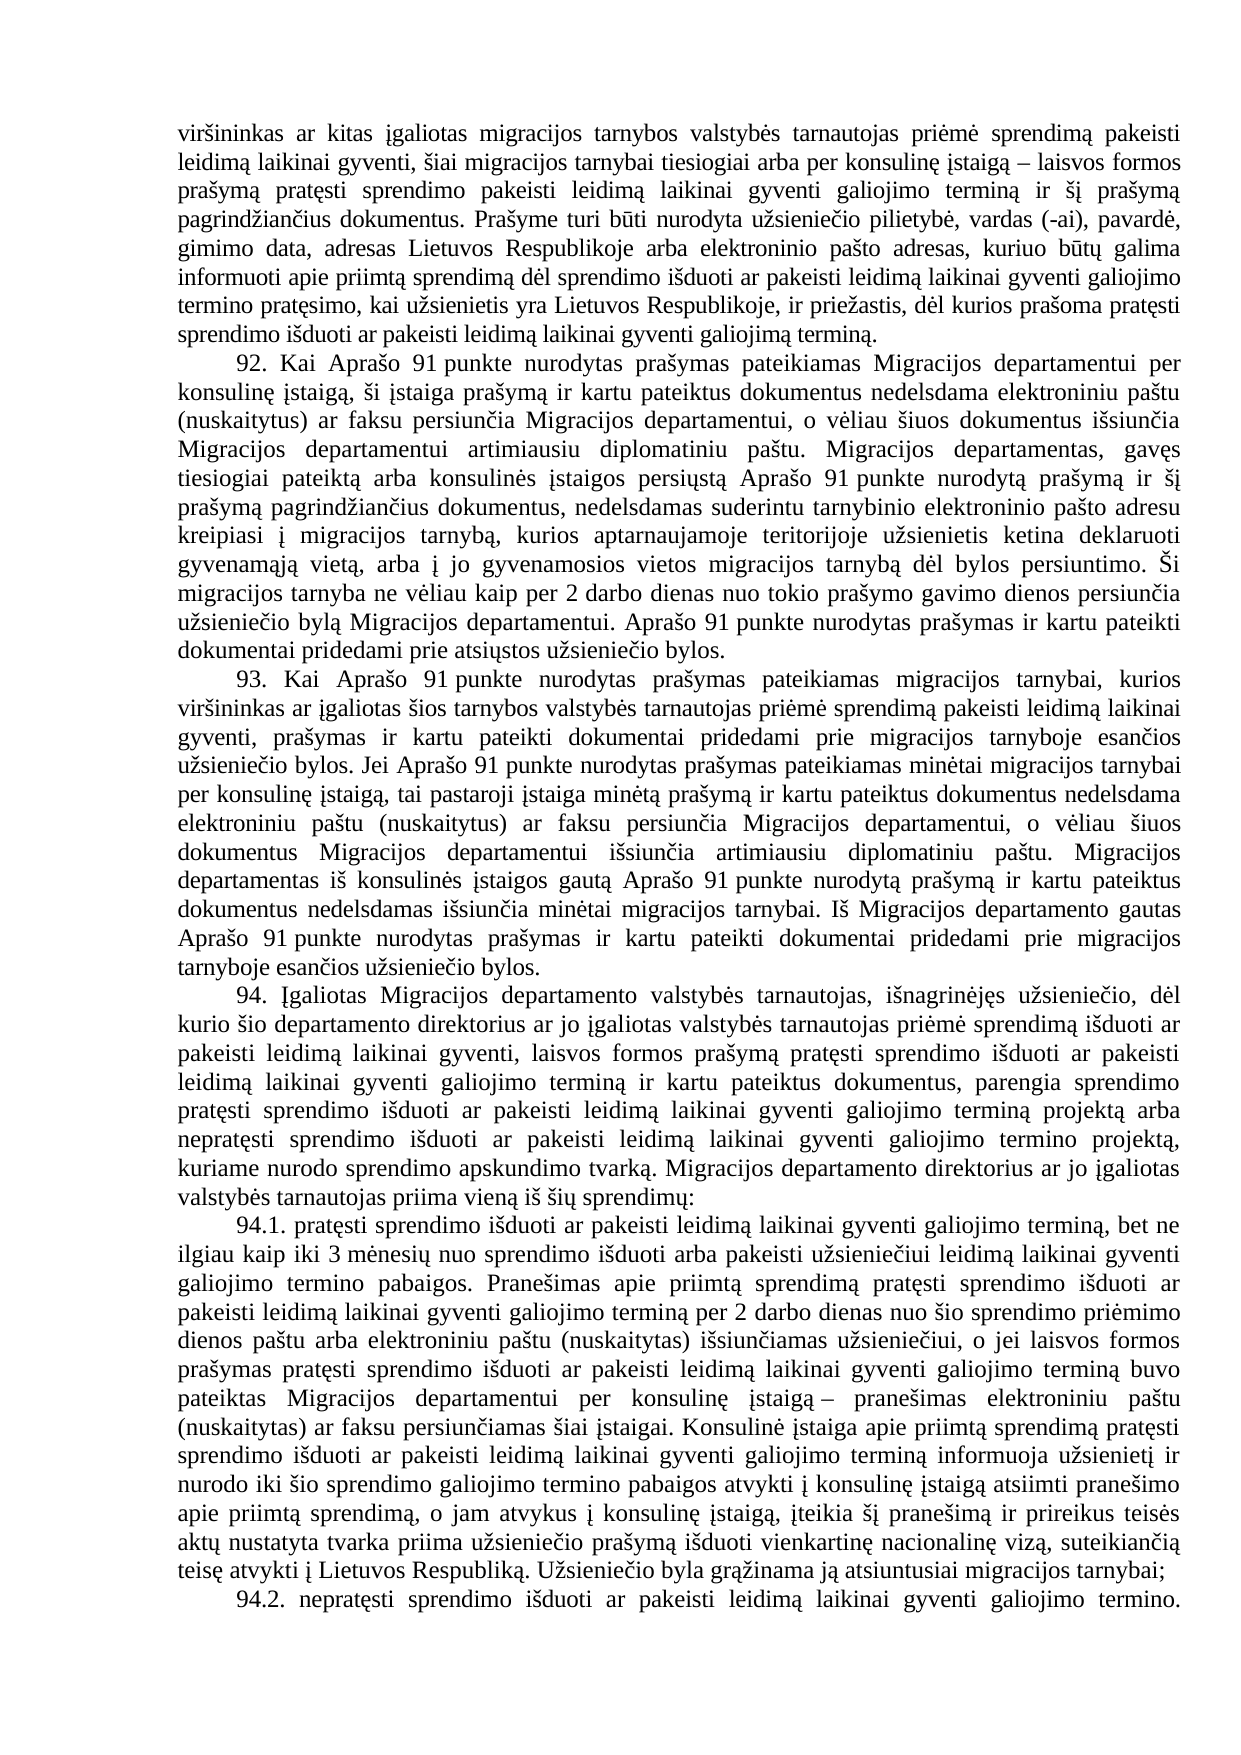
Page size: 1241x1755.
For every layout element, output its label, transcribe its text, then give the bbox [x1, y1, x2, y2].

text 94.2. nepratęsti sprendimo išduoti ar pakeisti leidimą laikinai gyventi galiojimo termino. [177, 1584, 1181, 1613]
text 92. Kai Aprašo 91 punkte nurodytas prašymas pateikiamas Migracijos departamentui per konsulinę įstaigą, ši įstaiga prašymą ir kartu pateiktus dokumentus nedelsdama elektroniniu paštu (nuskaitytus) ar faksu persiunčia Migracijos departamentui, o vėliau šiuos dokumentus išsiunčia Migracijos departamentui artimiausiu diplomatiniu paštu. Migracijos departamentas, gavęs tiesiogiai pateiktą arba konsulinės įstaigos persiųstą Aprašo 91 punkte nurodytą prašymą ir šį prašymą pagrindžiančius dokumentus, nedelsdamas suderintu tarnybinio elektroninio pašto adresu kreipiasi į migracijos tarnybą, kurios aptarnaujamoje teritorijoje užsienietis ketina deklaruoti gyvenamąją vietą, arba į jo gyvenamosios vietos migracijos tarnybą dėl bylos persiuntimo. Ši migracijos tarnyba ne vėliau kaip per 2 darbo dienas nuo tokio prašymo gavimo dienos persiunčia užsieniečio bylą Migracijos departamentui. Aprašo 91 punkte nurodytas prašymas ir kartu pateikti dokumentai pridedami prie atsiųstos užsieniečio bylos. [177, 348, 1181, 664]
text 94.1. pratęsti sprendimo išduoti ar pakeisti leidimą laikinai gyventi galiojimo terminą, bet ne ilgiau kaip iki 3 mėnesių nuo sprendimo išduoti arba pakeisti užsieniečiui leidimą laikinai gyventi galiojimo termino pabaigos. Pranešimas apie priimtą sprendimą pratęsti sprendimo išduoti ar pakeisti leidimą laikinai gyventi galiojimo terminą per 2 darbo dienas nuo šio sprendimo priėmimo dienos paštu arba elektroniniu paštu (nuskaitytas) išsiunčiamas užsieniečiui, o jei laisvos formos prašymas pratęsti sprendimo išduoti ar pakeisti leidimą laikinai gyventi galiojimo terminą buvo pateiktas Migracijos departamentui per konsulinę įstaigą – pranešimas elektroniniu paštu (nuskaitytas) ar faksu persiunčiamas šiai įstaigai. Konsulinė įstaiga apie priimtą sprendimą pratęsti sprendimo išduoti ar pakeisti leidimą laikinai gyventi galiojimo terminą informuoja užsienietį ir nurodo iki šio sprendimo galiojimo termino pabaigos atvykti į konsulinę įstaigą atsiimti pranešimo apie priimtą sprendimą, o jam atvykus į konsulinę įstaigą, įteikia šį pranešimą ir prireikus teisės aktų nustatyta tvarka priima užsieniečio prašymą išduoti vienkartinę nacionalinę vizą, suteikiančią teisę atvykti į Lietuvos Respubliką. Užsieniečio byla grąžinama ją atsiuntusiai migracijos tarnybai; [177, 1211, 1181, 1584]
text 93. Kai Aprašo 91 punkte nurodytas prašymas pateikiamas migracijos tarnybai, kurios viršininkas ar įgaliotas šios tarnybos valstybės tarnautojas priėmė sprendimą pakeisti leidimą laikinai gyventi, prašymas ir kartu pateikti dokumentai pridedami prie migracijos tarnyboje esančios užsieniečio bylos. Jei Aprašo 91 punkte nurodytas prašymas pateikiamas minėtai migracijos tarnybai per konsulinę įstaigą, tai pastaroji įstaiga minėtą prašymą ir kartu pateiktus dokumentus nedelsdama elektroniniu paštu (nuskaitytus) ar faksu persiunčia Migracijos departamentui, o vėliau šiuos dokumentus Migracijos departamentui išsiunčia artimiausiu diplomatiniu paštu. Migracijos departamentas iš konsulinės įstaigos gautą Aprašo 91 punkte nurodytą prašymą ir kartu pateiktus dokumentus nedelsdamas išsiunčia minėtai migracijos tarnybai. Iš Migracijos departamento gautas Aprašo 91 punkte nurodytas prašymas ir kartu pateikti dokumentai pridedami prie migracijos tarnyboje esančios užsieniečio bylos. [177, 664, 1181, 981]
text viršininkas ar kitas įgaliotas migracijos tarnybos valstybės tarnautojas priėmė sprendimą pakeisti leidimą laikinai gyventi, šiai migracijos tarnybai tiesiogiai arba per konsulinę įstaigą – laisvos formos prašymą pratęsti sprendimo pakeisti leidimą laikinai gyventi galiojimo terminą ir šį prašymą pagrindžiančius dokumentus. Prašyme turi būti nurodyta užsieniečio pilietybė, vardas (-ai), pavardė, gimimo data, adresas Lietuvos Respublikoje arba elektroninio pašto adresas, kuriuo būtų galima informuoti apie priimtą sprendimą dėl sprendimo išduoti ar pakeisti leidimą laikinai gyventi galiojimo termino pratęsimo, kai užsienietis yra Lietuvos Respublikoje, ir priežastis, dėl kurios prašoma pratęsti sprendimo išduoti ar pakeisti leidimą laikinai gyventi galiojimą terminą. [177, 118, 1181, 348]
text 94. Įgaliotas Migracijos departamento valstybės tarnautojas, išnagrinėjęs užsieniečio, dėl kurio šio departamento direktorius ar jo įgaliotas valstybės tarnautojas priėmė sprendimą išduoti ar pakeisti leidimą laikinai gyventi, laisvos formos prašymą pratęsti sprendimo išduoti ar pakeisti leidimą laikinai gyventi galiojimo terminą ir kartu pateiktus dokumentus, parengia sprendimo pratęsti sprendimo išduoti ar pakeisti leidimą laikinai gyventi galiojimo terminą projektą arba nepratęsti sprendimo išduoti ar pakeisti leidimą laikinai gyventi galiojimo termino projektą, kuriame nurodo sprendimo apskundimo tvarką. Migracijos departamento direktorius ar jo įgaliotas valstybės tarnautojas priima vieną iš šių sprendimų: [177, 981, 1181, 1211]
